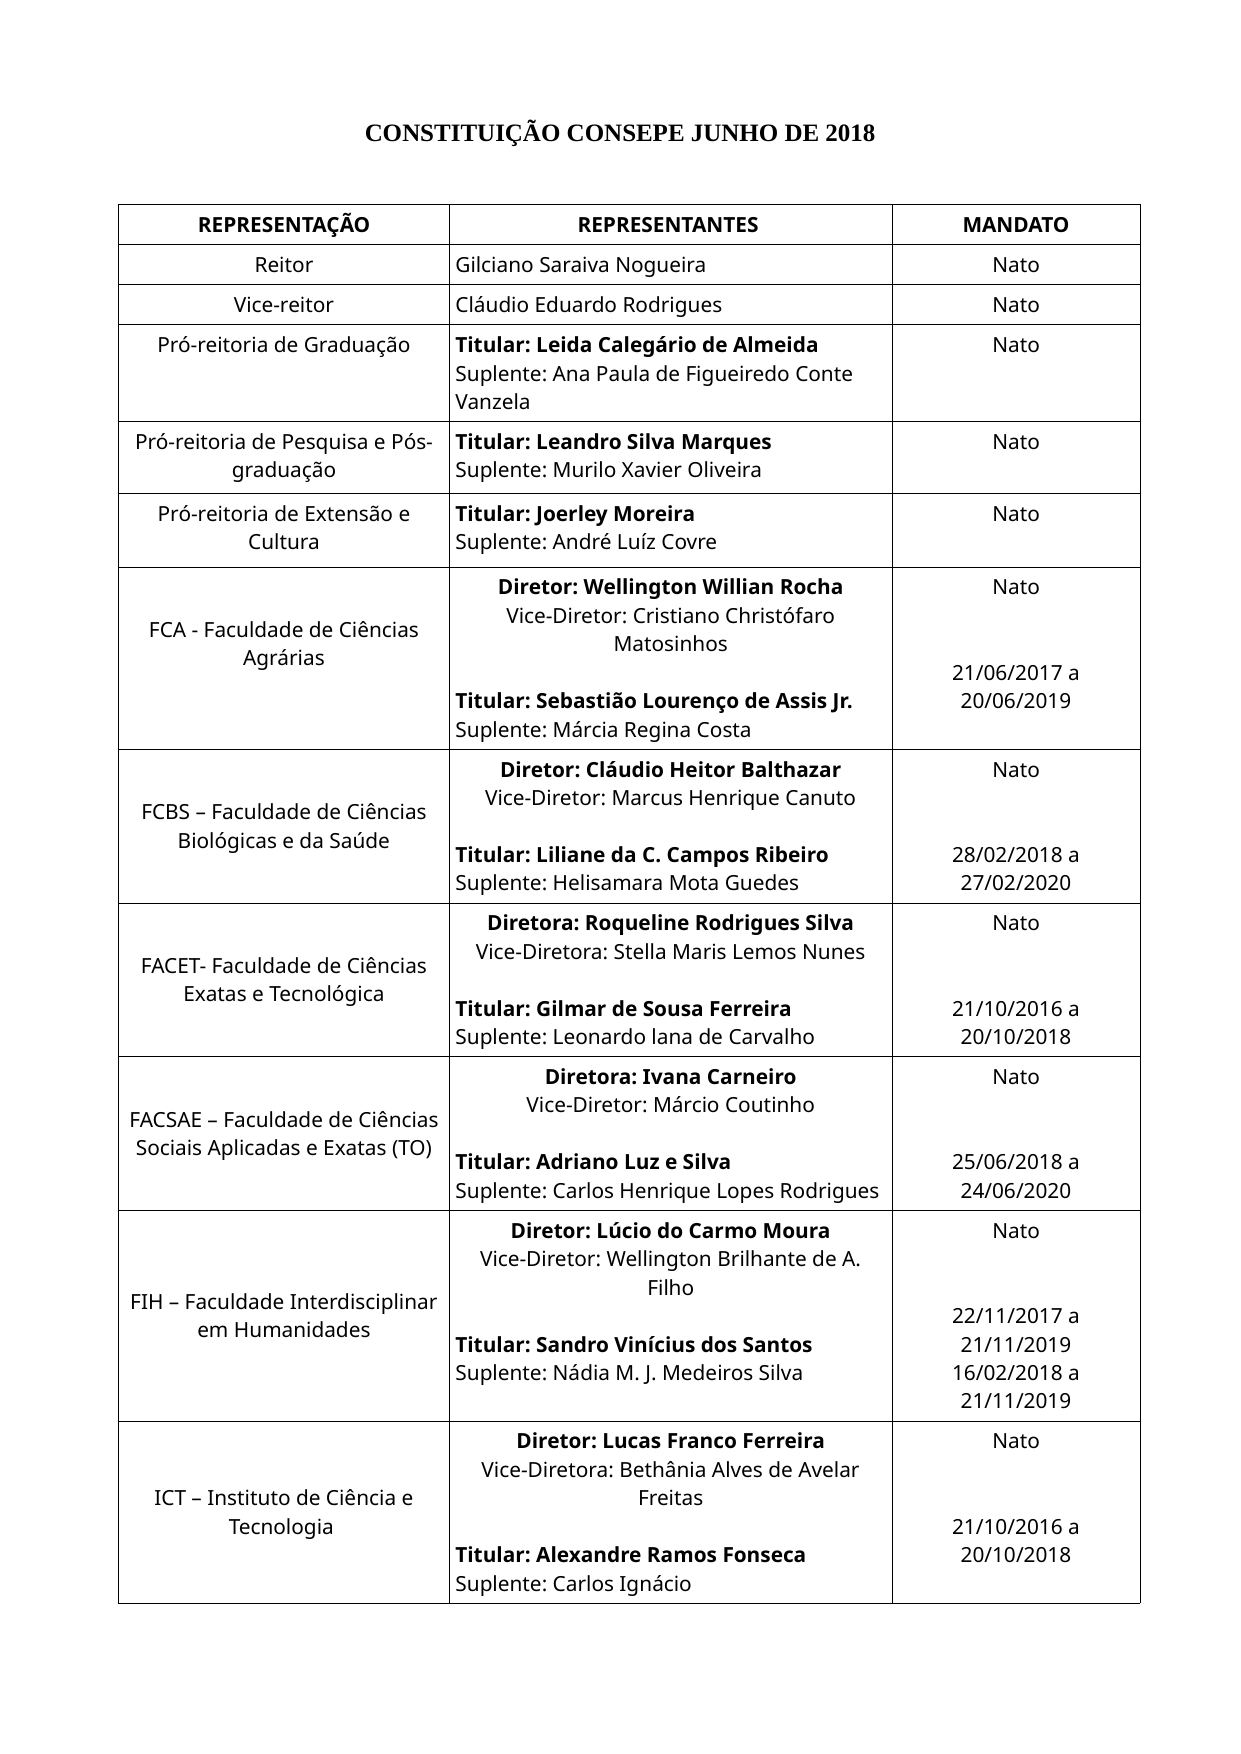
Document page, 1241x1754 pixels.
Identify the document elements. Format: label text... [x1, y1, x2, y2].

table_cell Nato [893, 494, 1140, 567]
table_cell Titular: Leandro Silva Marques Suplente: Murilo Xavier Oliveira [450, 422, 892, 493]
table_cell FCBS – Faculdade de Ciências Biológicas e da Saúde [119, 750, 449, 903]
table_cell Nato 21/06/2017 a 20/06/2019 [893, 568, 1140, 749]
table_cell Pró-reitoria de Pesquisa e Pós-graduação [119, 422, 449, 493]
table_cell Nato 21/10/2016 a 20/10/2018 [893, 1422, 1140, 1603]
table_cell Nato 28/02/2018 a 27/02/2020 [893, 750, 1140, 903]
table_cell Nato [893, 285, 1140, 324]
table_header REPRESENTANTES [450, 205, 892, 244]
table_cell Diretor: Lucas Franco Ferreira Vice-Diretora: Bethânia Alves de Avelar Freitas Titular: Alexandre Ramos Fonseca Suplente: Carlos Ignácio [450, 1422, 892, 1603]
table_cell Titular: Leida Calegário de Almeida Suplente: Ana Paula de Figueiredo Conte Vanzela [450, 325, 892, 421]
table_cell FIH – Faculdade Interdisciplinar em Humanidades [119, 1211, 449, 1421]
table_cell ICT – Instituto de Ciência e Tecnologia [119, 1422, 449, 1603]
table_cell Nato 22/11/2017 a 21/11/2019 16/02/2018 a 21/11/2019 [893, 1211, 1140, 1421]
table_cell Nato 21/10/2016 a 20/10/2018 [893, 904, 1140, 1056]
table_cell Diretor: Lúcio do Carmo Moura Vice-Diretor: Wellington Brilhante de A. Filho Titular: Sandro Vinícius dos Santos Suplente: Nádia M. J. Medeiros Silva [450, 1211, 892, 1421]
table_cell Pró-reitoria de Graduação [119, 325, 449, 421]
table_cell Nato [893, 325, 1140, 421]
table_header REPRESENTAÇÃO [119, 205, 449, 244]
table_header MANDATO [893, 205, 1140, 244]
table_cell Titular: Joerley Moreira Suplente: André Luíz Covre [450, 494, 892, 567]
table_cell Diretor: Cláudio Heitor Balthazar Vice-Diretor: Marcus Henrique Canuto Titular: Liliane da C. Campos Ribeiro Suplente: Helisamara Mota Guedes [450, 750, 892, 903]
table_cell Diretora: Roqueline Rodrigues Silva Vice-Diretora: Stella Maris Lemos Nunes Titular: Gilmar de Sousa Ferreira Suplente: Leonardo lana de Carvalho [450, 904, 892, 1056]
table_cell Vice-reitor [119, 285, 449, 324]
table_cell Diretora: Ivana Carneiro Vice-Diretor: Márcio Coutinho Titular: Adriano Luz e Silva Suplente: Carlos Henrique Lopes Rodrigues [450, 1057, 892, 1210]
table_cell FACET- Faculdade de Ciências Exatas e Tecnológica [119, 904, 449, 1056]
table_cell FACSAE – Faculdade de Ciências Sociais Aplicadas e Exatas (TO) [119, 1057, 449, 1210]
table_cell Diretor: Wellington Willian Rocha Vice-Diretor: Cristiano Christófaro Matosinhos Titular: Sebastião Lourenço de Assis Jr. Suplente: Márcia Regina Costa [450, 568, 892, 749]
table_cell FCA - Faculdade de Ciências Agrárias [119, 568, 449, 749]
table_cell Nato [893, 422, 1140, 493]
text CONSTITUIÇÃO CONSEPE JUNHO DE 2018 [118, 118, 1122, 147]
table_cell Pró-reitoria de Extensão e Cultura [119, 494, 449, 567]
table_cell Reitor [119, 245, 449, 284]
table_cell Gilciano Saraiva Nogueira [450, 245, 892, 284]
table_cell Nato [893, 245, 1140, 284]
table_cell Nato 25/06/2018 a 24/06/2020 [893, 1057, 1140, 1210]
table_cell Cláudio Eduardo Rodrigues [450, 285, 892, 324]
